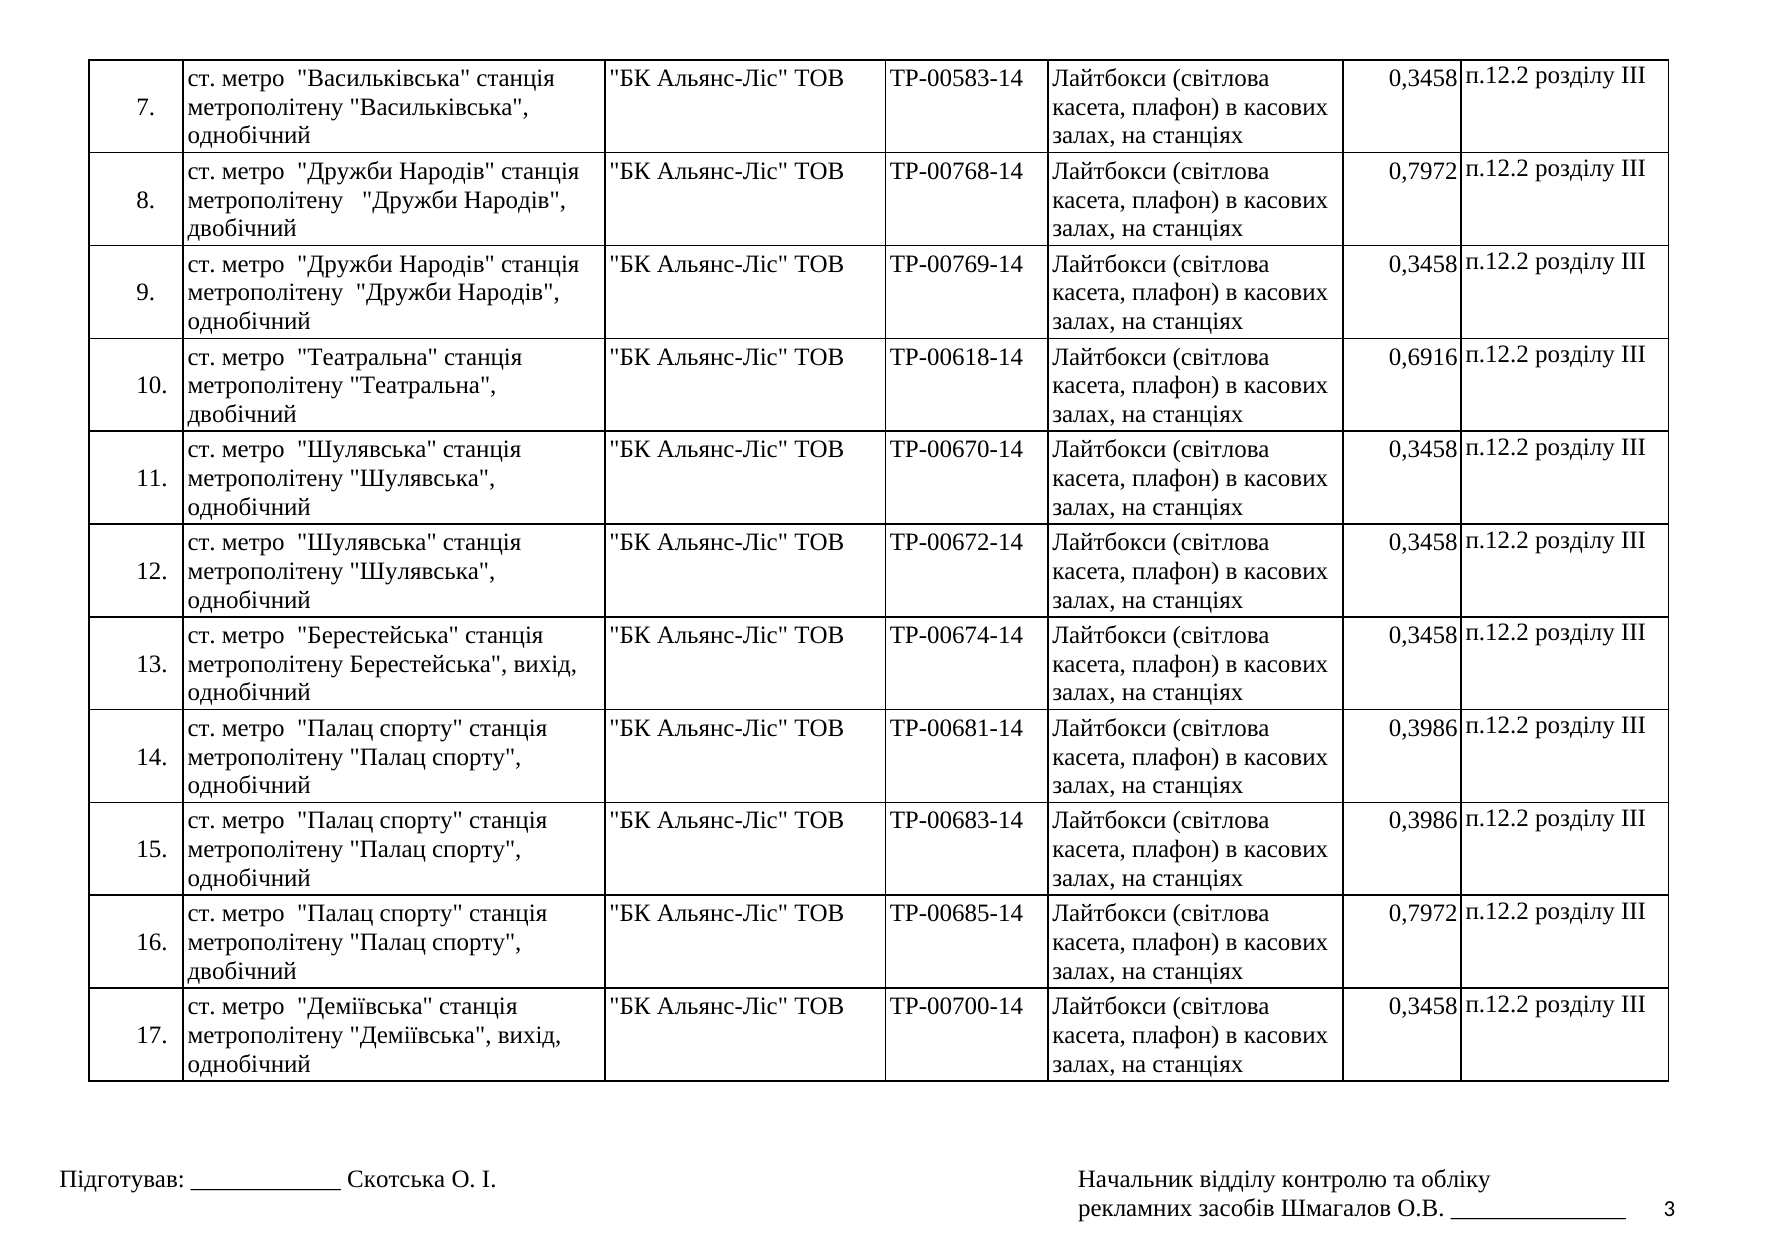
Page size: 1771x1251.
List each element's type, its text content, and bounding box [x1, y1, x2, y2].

table_cell Лайтбокси (світлова касета, плафон) в касових залах, на станціях [1049, 803, 1342, 894]
table_cell 0,3458 [1344, 432, 1460, 523]
table_cell [90, 153, 182, 245]
table_cell п.12.2 розділу ІІІ [1462, 803, 1668, 894]
table_cell п.12.2 розділу ІІІ [1462, 989, 1668, 1080]
table_cell ст. метро "Шулявська" станція метрополітену "Шулявська", однобічний [184, 432, 604, 523]
table_cell ТР-00674-14 [886, 618, 1047, 709]
table_cell [90, 432, 182, 523]
table_cell п.12.2 розділу ІІІ [1462, 339, 1668, 430]
table_cell "БК Альянс-Ліс" ТОВ [606, 989, 885, 1080]
table_cell 0,3458 [1344, 246, 1460, 337]
table_cell ст. метро "Шулявська" станція метрополітену "Шулявська", однобічний [184, 525, 604, 616]
table_cell [90, 618, 182, 709]
table_cell 0,3458 [1344, 618, 1460, 709]
table_cell 0,6916 [1344, 339, 1460, 430]
table_cell ТР-00683-14 [886, 803, 1047, 894]
table_cell "БК Альянс-Ліс" ТОВ [606, 153, 885, 245]
table_cell ст. метро "Берестейська" станція метрополітену Берестейська", вихід, однобічний [184, 618, 604, 709]
table_cell Лайтбокси (світлова касета, плафон) в касових залах, на станціях [1049, 525, 1342, 616]
table_cell Лайтбокси (світлова касета, плафон) в касових залах, на станціях [1049, 618, 1342, 709]
table_cell Лайтбокси (світлова касета, плафон) в касових залах, на станціях [1049, 989, 1342, 1080]
table_cell Лайтбокси (світлова касета, плафон) в касових залах, на станціях [1049, 339, 1342, 430]
table_cell ТР-00681-14 [886, 710, 1047, 802]
table_cell "БК Альянс-Ліс" ТОВ [606, 339, 885, 430]
table_cell 0,3986 [1344, 710, 1460, 802]
table_cell ТР-00768-14 [886, 153, 1047, 245]
table_cell 0,3458 [1344, 61, 1460, 152]
table_cell Лайтбокси (світлова касета, плафон) в касових залах, на станціях [1049, 896, 1342, 987]
table_cell ст. метро "Дружби Народів" станція метрополітену "Дружби Народів", двобічний [184, 153, 604, 245]
table_cell [90, 803, 182, 894]
table_cell ст. метро "Васильківська" станція метрополітену "Васильківська", однобічний [184, 61, 604, 152]
table_cell п.12.2 розділу ІІІ [1462, 525, 1668, 616]
table_cell Лайтбокси (світлова касета, плафон) в касових залах, на станціях [1049, 153, 1342, 245]
table_cell ст. метро "Деміївська" станція метрополітену "Деміївська", вихід, однобічний [184, 989, 604, 1080]
table_cell [90, 896, 182, 987]
table_cell 0,3458 [1344, 989, 1460, 1080]
table_cell ТР-00685-14 [886, 896, 1047, 987]
table_cell [90, 989, 182, 1080]
table_cell [90, 525, 182, 616]
table_cell п.12.2 розділу ІІІ [1462, 618, 1668, 709]
table_cell ТР-00672-14 [886, 525, 1047, 616]
table_cell Лайтбокси (світлова касета, плафон) в касових залах, на станціях [1049, 432, 1342, 523]
table_cell ст. метро "Дружби Народів" станція метрополітену "Дружби Народів", однобічний [184, 246, 604, 337]
table_cell "БК Альянс-Ліс" ТОВ [606, 432, 885, 523]
table_cell 0,3986 [1344, 803, 1460, 894]
table_cell [90, 710, 182, 802]
table_cell "БК Альянс-Ліс" ТОВ [606, 525, 885, 616]
table_cell ТР-00670-14 [886, 432, 1047, 523]
table_cell "БК Альянс-Ліс" ТОВ [606, 246, 885, 337]
table_cell п.12.2 розділу ІІІ [1462, 896, 1668, 987]
table_cell "БК Альянс-Ліс" ТОВ [606, 61, 885, 152]
table_cell "БК Альянс-Ліс" ТОВ [606, 803, 885, 894]
table_cell Лайтбокси (світлова касета, плафон) в касових залах, на станціях [1049, 246, 1342, 337]
table_cell ТР-00618-14 [886, 339, 1047, 430]
table_cell [90, 339, 182, 430]
table_cell ст. метро "Палац спорту" станція метрополітену "Палац спорту", однобічний [184, 803, 604, 894]
table_cell п.12.2 розділу ІІІ [1462, 153, 1668, 245]
table_cell 0,7972 [1344, 896, 1460, 987]
table_cell "БК Альянс-Ліс" ТОВ [606, 618, 885, 709]
table_cell Лайтбокси (світлова касета, плафон) в касових залах, на станціях [1049, 61, 1342, 152]
table_cell Лайтбокси (світлова касета, плафон) в касових залах, на станціях [1049, 710, 1342, 802]
table_cell 0,7972 [1344, 153, 1460, 245]
table_cell ТР-00700-14 [886, 989, 1047, 1080]
table_cell п.12.2 розділу ІІІ [1462, 246, 1668, 337]
table_cell п.12.2 розділу ІІІ [1462, 710, 1668, 802]
table_cell п.12.2 розділу ІІІ [1462, 61, 1668, 152]
table_cell "БК Альянс-Ліс" ТОВ [606, 896, 885, 987]
table_cell ст. метро "Палац спорту" станція метрополітену "Палац спорту", однобічний [184, 710, 604, 802]
table_cell ст. метро "Палац спорту" станція метрополітену "Палац спорту", двобічний [184, 896, 604, 987]
table_cell п.12.2 розділу ІІІ [1462, 432, 1668, 523]
table_cell ТР-00769-14 [886, 246, 1047, 337]
table_cell ТР-00583-14 [886, 61, 1047, 152]
table_cell ст. метро "Театральна" станція метрополітену "Театральна", двобічний [184, 339, 604, 430]
table_cell [90, 61, 182, 152]
table_cell 0,3458 [1344, 525, 1460, 616]
table_cell "БК Альянс-Ліс" ТОВ [606, 710, 885, 802]
table_cell [90, 246, 182, 337]
